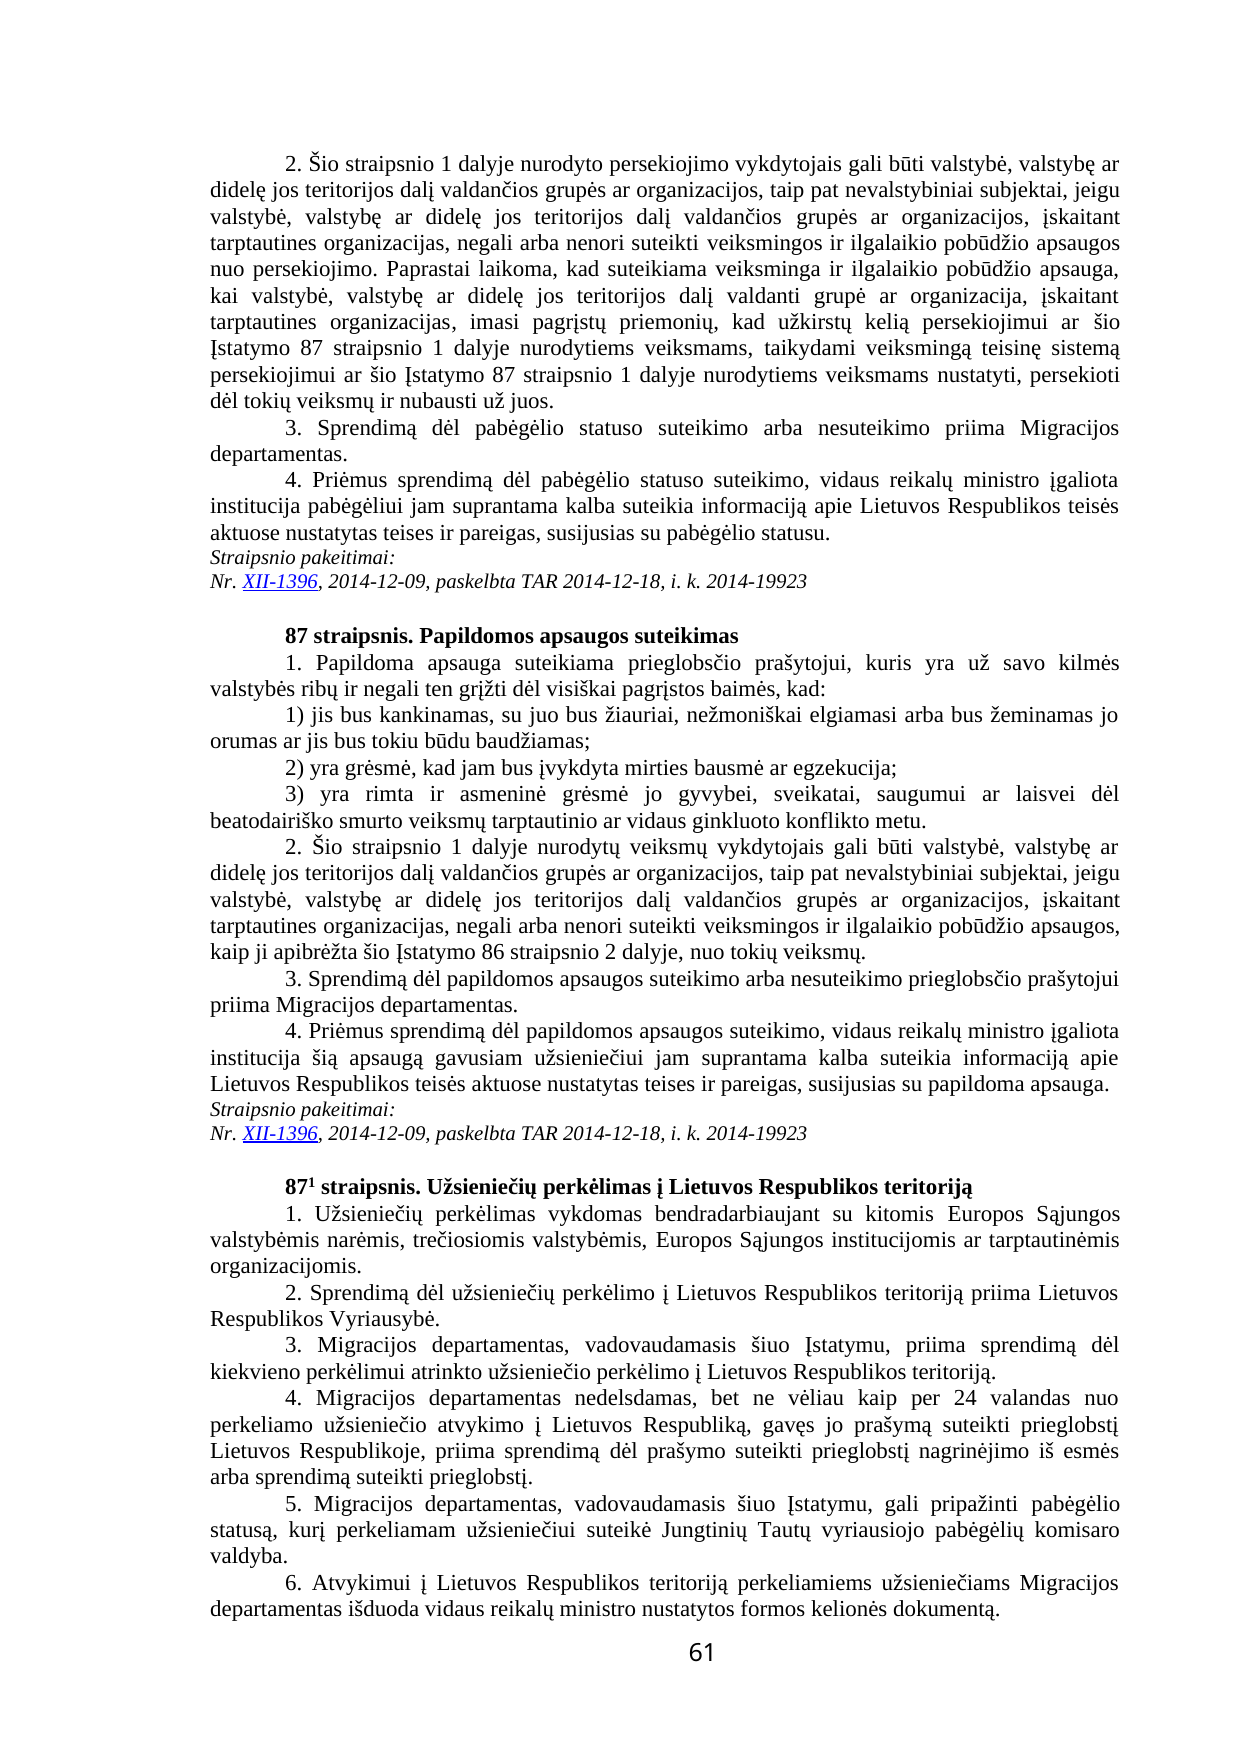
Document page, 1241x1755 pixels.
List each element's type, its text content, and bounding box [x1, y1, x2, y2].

text 1. Užsieniečių perkėlimas vykdomas bendradarbiaujant su kitomis Europos Sąjungos valstybėmis narėmis, trečiosiomis valstybėmis, Europos Sąjungos institucijomis ar tarptautinėmis organizacijomis. [210, 1200, 1120, 1279]
text 87 straipsnis. Papildomos apsaugos suteikimas [210, 622, 1120, 648]
text 871 straipsnis. Užsieniečių perkėlimas į Lietuvos Respublikos teritoriją [210, 1173, 1120, 1200]
text Nr. XII-1396, 2014-12-09, paskelbta TAR 2014-12-18, i. k. 2014-19923 [210, 569, 1120, 593]
text 1) jis bus kankinamas, su juo bus žiauriai, nežmoniškai elgiamasi arba bus žeminamas jo orumas ar jis bus tokiu būdu baudžiamas; [210, 701, 1120, 754]
text 3. Migracijos departamentas, vadovaudamasis šiuo Įstatymu, priima sprendimą dėl kiekvieno perkėlimui atrinkto užsieniečio perkėlimo į Lietuvos Respublikos teritoriją. [210, 1332, 1120, 1384]
text 4. Migracijos departamentas nedelsdamas, bet ne vėliau kaip per 24 valandas nuo perkeliamo užsieniečio atvykimo į Lietuvos Respubliką, gavęs jo prašymą suteikti prieglobstį Lietuvos Respublikoje, priima sprendimą dėl prašymo suteikti prieglobstį nagrinėjimo iš esmės arba sprendimą suteikti prieglobstį. [210, 1384, 1120, 1490]
text 1. Papildoma apsauga suteikiama prieglobsčio prašytojui, kuris yra už savo kilmės valstybės ribų ir negali ten grįžti dėl visiškai pagrįstos baimės, kad: [210, 648, 1120, 701]
text 2. Šio straipsnio 1 dalyje nurodytų veiksmų vykdytojais gali būti valstybė, valstybę ar didelę jos teritorijos dalį valdančios grupės ar organizacijos, taip pat nevalstybiniai subjektai, jeigu valstybė, valstybę ar didelę jos teritorijos dalį valdančios grupės ar organizacijos, įskaitant tarptautines organizacijas, negali arba nenori suteikti veiksmingos ir ilgalaikio pobūdžio apsaugos, kaip ji apibrėžta šio Įstatymo 86 straipsnio 2 dalyje, nuo tokių veiksmų. [210, 833, 1120, 965]
text Straipsnio pakeitimai: [210, 545, 1120, 569]
text 2. Šio straipsnio 1 dalyje nurodyto persekiojimo vykdytojais gali būti valstybė, valstybę ar didelę jos teritorijos dalį valdančios grupės ar organizacijos, taip pat nevalstybiniai subjektai, jeigu valstybė, valstybę ar didelę jos teritorijos dalį valdančios grupės ar organizacijos, įskaitant tarptautines organizacijas, negali arba nenori suteikti veiksmingos ir ilgalaikio pobūdžio apsaugos nuo persekiojimo. Paprastai laikoma, kad suteikiama veiksminga ir ilgalaikio pobūdžio apsauga, kai valstybė, valstybę ar didelę jos teritorijos dalį valdanti grupė ar organizacija, įskaitant tarptautines organizacijas, imasi pagrįstų priemonių, kad užkirstų kelią persekiojimui ar šio Įstatymo 87 straipsnio 1 dalyje nurodytiems veiksmams, taikydami veiksmingą teisinę sistemą persekiojimui ar šio Įstatymo 87 straipsnio 1 dalyje nurodytiems veiksmams nustatyti, persekioti dėl tokių veiksmų ir nubausti už juos. [210, 150, 1120, 413]
text 2. Sprendimą dėl užsieniečių perkėlimo į Lietuvos Respublikos teritoriją priima Lietuvos Respublikos Vyriausybė. [210, 1279, 1120, 1332]
text 4. Priėmus sprendimą dėl pabėgėlio statuso suteikimo, vidaus reikalų ministro įgaliota institucija pabėgėliui jam suprantama kalba suteikia informaciją apie Lietuvos Respublikos teisės aktuose nustatytas teises ir pareigas, susijusias su pabėgėlio statusu. [210, 466, 1120, 545]
text 3) yra rimta ir asmeninė grėsmė jo gyvybei, sveikatai, saugumui ar laisvei dėl beatodairiško smurto veiksmų tarptautinio ar vidaus ginkluoto konflikto metu. [210, 780, 1120, 833]
text 2) yra grėsmė, kad jam bus įvykdyta mirties bausmė ar egzekucija; [210, 754, 1120, 780]
text 4. Priėmus sprendimą dėl papildomos apsaugos suteikimo, vidaus reikalų ministro įgaliota institucija šią apsaugą gavusiam užsieniečiui jam suprantama kalba suteikia informaciją apie Lietuvos Respublikos teisės aktuose nustatytas teises ir pareigas, susijusias su papildoma apsauga. [210, 1017, 1120, 1097]
text Straipsnio pakeitimai: [210, 1097, 1120, 1121]
text 3. Sprendimą dėl papildomos apsaugos suteikimo arba nesuteikimo prieglobsčio prašytojui priima Migracijos departamentas. [210, 965, 1120, 1017]
text 3. Sprendimą dėl pabėgėlio statuso suteikimo arba nesuteikimo priima Migracijos departamentas. [210, 413, 1120, 466]
text 6. Atvykimui į Lietuvos Respublikos teritoriją perkeliamiems užsieniečiams Migracijos departamentas išduoda vidaus reikalų ministro nustatytos formos kelionės dokumentą. [210, 1569, 1120, 1621]
text Nr. XII-1396, 2014-12-09, paskelbta TAR 2014-12-18, i. k. 2014-19923 [210, 1121, 1120, 1145]
text 5. Migracijos departamentas, vadovaudamasis šiuo Įstatymu, gali pripažinti pabėgėlio statusą, kurį perkeliamam užsieniečiui suteikė Jungtinių Tautų vyriausiojo pabėgėlių komisaro valdyba. [210, 1490, 1120, 1569]
